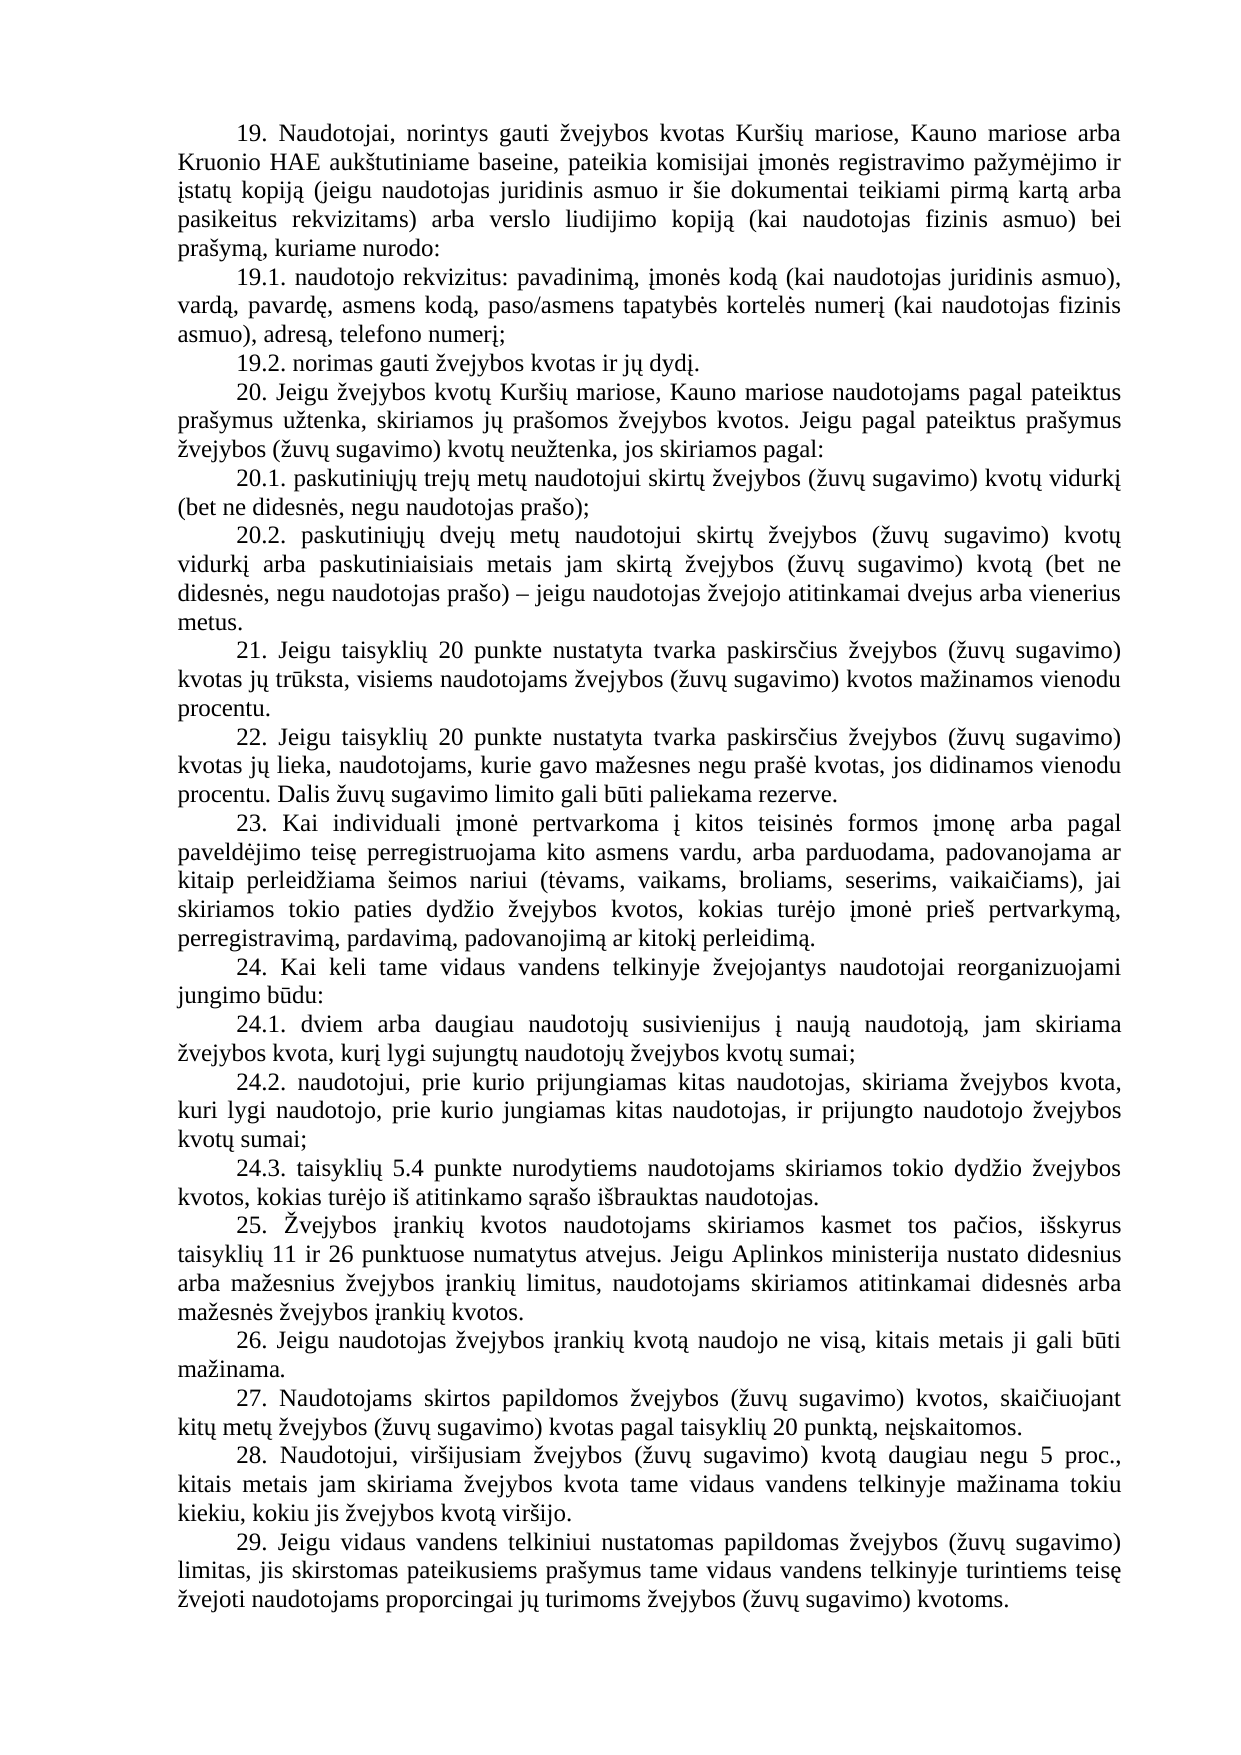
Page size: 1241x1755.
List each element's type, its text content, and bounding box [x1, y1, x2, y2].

text 19. Naudotojai, norintys gauti žvejybos kvotas Kuršių mariose, Kauno mariose arba Kruonio HAE aukštutiniame baseine, pateikia komisijai įmonės registravimo pažymėjimo ir įstatų kopiją (jeigu naudotojas juridinis asmuo ir šie dokumentai teikiami pirmą kartą arba pasikeitus rekvizitams) arba verslo liudijimo kopiją (kai naudotojas fizinis asmuo) bei prašymą, kuriame nurodo: [177, 118, 1122, 262]
text 20.2. paskutiniųjų dvejų metų naudotojui skirtų žvejybos (žuvų sugavimo) kvotų vidurkį arba paskutiniaisiais metais jam skirtą žvejybos (žuvų sugavimo) kvotą (bet ne didesnės, negu naudotojas prašo) – jeigu naudotojas žvejojo atitinkamai dvejus arba vienerius metus. [177, 521, 1122, 636]
text 22. Jeigu taisyklių 20 punkte nustatyta tvarka paskirsčius žvejybos (žuvų sugavimo) kvotas jų lieka, naudotojams, kurie gavo mažesnes negu prašė kvotas, jos didinamos vienodu procentu. Dalis žuvų sugavimo limito gali būti paliekama rezerve. [177, 722, 1122, 808]
text 28. Naudotojui, viršijusiam žvejybos (žuvų sugavimo) kvotą daugiau negu 5 proc., kitais metais jam skiriama žvejybos kvota tame vidaus vandens telkinyje mažinama tokiu kiekiu, kokiu jis žvejybos kvotą viršijo. [177, 1441, 1122, 1527]
text 19.2. norimas gauti žvejybos kvotas ir jų dydį. [177, 348, 1122, 377]
text 27. Naudotojams skirtos papildomos žvejybos (žuvų sugavimo) kvotos, skaičiuojant kitų metų žvejybos (žuvų sugavimo) kvotas pagal taisyklių 20 punktą, neįskaitomos. [177, 1383, 1122, 1441]
text 24.3. taisyklių 5.4 punkte nurodytiems naudotojams skiriamos tokio dydžio žvejybos kvotos, kokias turėjo iš atitinkamo sąrašo išbrauktas naudotojas. [177, 1153, 1122, 1211]
text 26. Jeigu naudotojas žvejybos įrankių kvotą naudojo ne visą, kitais metais ji gali būti mažinama. [177, 1326, 1122, 1383]
text 24.1. dviem arba daugiau naudotojų susivienijus į naują naudotoją, jam skiriama žvejybos kvota, kurį lygi sujungtų naudotojų žvejybos kvotų sumai; [177, 1009, 1122, 1067]
text 24.2. naudotojui, prie kurio prijungiamas kitas naudotojas, skiriama žvejybos kvota, kuri lygi naudotojo, prie kurio jungiamas kitas naudotojas, ir prijungto naudotojo žvejybos kvotų sumai; [177, 1067, 1122, 1153]
text 23. Kai individuali įmonė pertvarkoma į kitos teisinės formos įmonę arba pagal paveldėjimo teisę perregistruojama kito asmens vardu, arba parduodama, padovanojama ar kitaip perleidžiama šeimos nariui (tėvams, vaikams, broliams, seserims, vaikaičiams), jai skiriamos tokio paties dydžio žvejybos kvotos, kokias turėjo įmonė prieš pertvarkymą, perregistravimą, pardavimą, padovanojimą ar kitokį perleidimą. [177, 808, 1122, 952]
text 29. Jeigu vidaus vandens telkiniui nustatomas papildomas žvejybos (žuvų sugavimo) limitas, jis skirstomas pateikusiems prašymus tame vidaus vandens telkinyje turintiems teisę žvejoti naudotojams proporcingai jų turimoms žvejybos (žuvų sugavimo) kvotoms. [177, 1527, 1122, 1613]
text 24. Kai keli tame vidaus vandens telkinyje žvejojantys naudotojai reorganizuojami jungimo būdu: [177, 952, 1122, 1009]
text 25. Žvejybos įrankių kvotos naudotojams skiriamos kasmet tos pačios, išskyrus taisyklių 11 ir 26 punktuose numatytus atvejus. Jeigu Aplinkos ministerija nustato didesnius arba mažesnius žvejybos įrankių limitus, naudotojams skiriamos atitinkamai didesnės arba mažesnės žvejybos įrankių kvotos. [177, 1211, 1122, 1326]
text 19.1. naudotojo rekvizitus: pavadinimą, įmonės kodą (kai naudotojas juridinis asmuo), vardą, pavardę, asmens kodą, paso/asmens tapatybės kortelės numerį (kai naudotojas fizinis asmuo), adresą, telefono numerį; [177, 262, 1122, 348]
text 21. Jeigu taisyklių 20 punkte nustatyta tvarka paskirsčius žvejybos (žuvų sugavimo) kvotas jų trūksta, visiems naudotojams žvejybos (žuvų sugavimo) kvotos mažinamos vienodu procentu. [177, 636, 1122, 722]
text 20. Jeigu žvejybos kvotų Kuršių mariose, Kauno mariose naudotojams pagal pateiktus prašymus užtenka, skiriamos jų prašomos žvejybos kvotos. Jeigu pagal pateiktus prašymus žvejybos (žuvų sugavimo) kvotų neužtenka, jos skiriamos pagal: [177, 377, 1122, 463]
text 20.1. paskutiniųjų trejų metų naudotojui skirtų žvejybos (žuvų sugavimo) kvotų vidurkį (bet ne didesnės, negu naudotojas prašo); [177, 463, 1122, 521]
